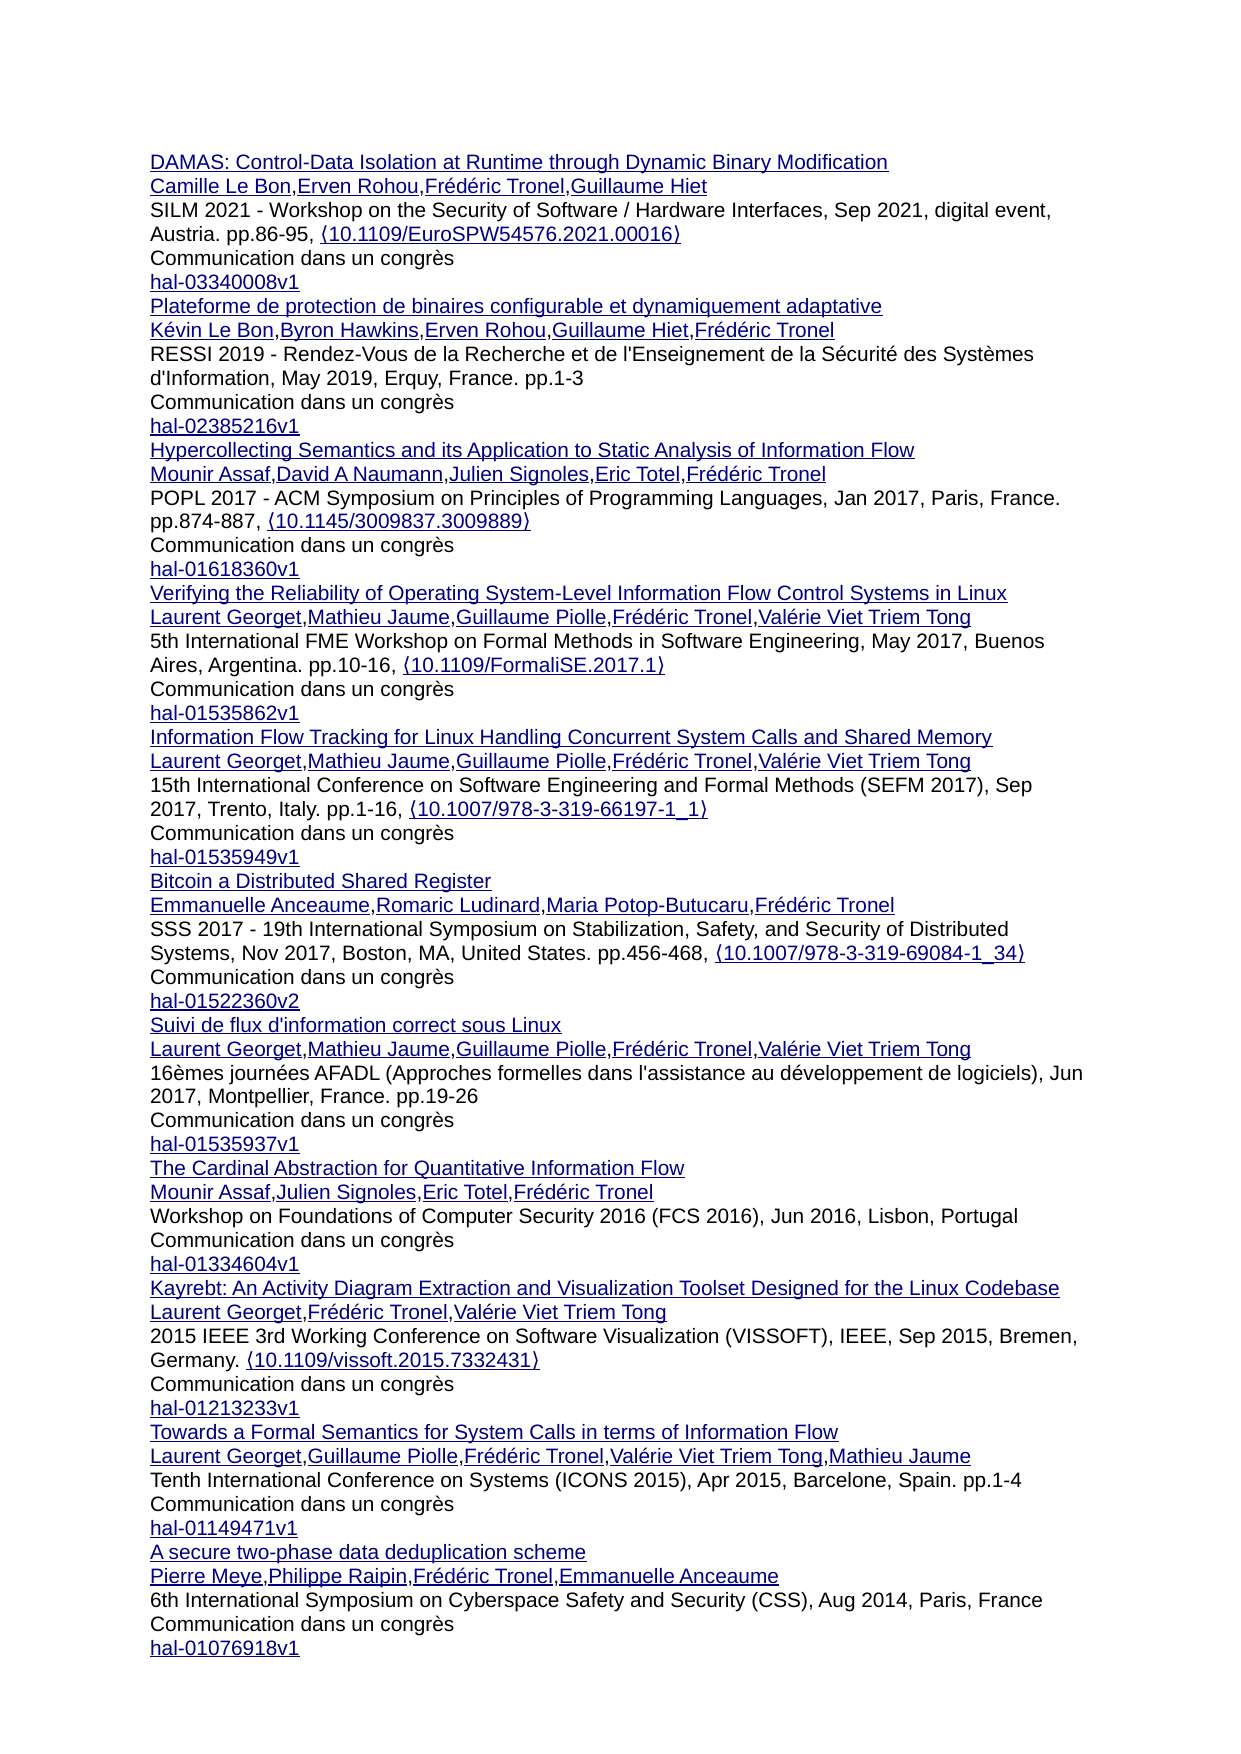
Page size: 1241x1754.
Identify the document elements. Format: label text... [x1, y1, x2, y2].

table_cell Towards a Formal Semantics for System Calls in terms of Information Flow Laurent Georget,Guillaume Piolle,Frédéric Tronel,Valérie Viet Triem Tong,Mathieu Jaume Tenth International Conference on Systems (ICONS 2015), Apr 2015, Barcelone, Spain. pp.1-4 Communication dans un congrès hal-01149471v1 [150, 1420, 1090, 1539]
table_cell Hypercollecting Semantics and its Application to Static Analysis of Information Flow Mounir Assaf,David A Naumann,Julien Signoles,Eric Totel,Frédéric Tronel POPL 2017 - ACM Symposium on Principles of Programming Languages, Jan 2017, Paris, France. pp.874-887, ⟨10.1145/3009837.3009889⟩ Communication dans un congrès hal-01618360v1 [150, 438, 1090, 581]
table_cell Verifying the Reliability of Operating System-Level Information Flow Control Systems in Linux Laurent Georget,Mathieu Jaume,Guillaume Piolle,Frédéric Tronel,Valérie Viet Triem Tong 5th International FME Workshop on Formal Methods in Software Engineering, May 2017, Buenos Aires, Argentina. pp.10-16, ⟨10.1109/FormaliSE.2017.1⟩ Communication dans un congrès hal-01535862v1 [150, 581, 1090, 725]
table_cell Plateforme de protection de binaires configurable et dynamiquement adaptative Kévin Le Bon,Byron Hawkins,Erven Rohou,Guillaume Hiet,Frédéric Tronel RESSI 2019 - Rendez-Vous de la Recherche et de l'Enseignement de la Sécurité des Systèmes d'Information, May 2019, Erquy, France. pp.1-3 Communication dans un congrès hal-02385216v1 [150, 294, 1090, 437]
table_cell Information Flow Tracking for Linux Handling Concurrent System Calls and Shared Memory Laurent Georget,Mathieu Jaume,Guillaume Piolle,Frédéric Tronel,Valérie Viet Triem Tong 15th International Conference on Software Engineering and Formal Methods (SEFM 2017), Sep 2017, Trento, Italy. pp.1-16, ⟨10.1007/978-3-319-66197-1_1⟩ Communication dans un congrès hal-01535949v1 [150, 725, 1090, 869]
table_cell A secure two-phase data deduplication scheme Pierre Meye,Philippe Raipin,Frédéric Tronel,Emmanuelle Anceaume 6th International Symposium on Cyberspace Safety and Security (CSS), Aug 2014, Paris, France Communication dans un congrès hal-01076918v1 [150, 1540, 1090, 1659]
table_cell The Cardinal Abstraction for Quantitative Information Flow Mounir Assaf,Julien Signoles,Eric Totel,Frédéric Tronel Workshop on Foundations of Computer Security 2016 (FCS 2016), Jun 2016, Lisbon, Portugal Communication dans un congrès hal-01334604v1 [150, 1156, 1090, 1276]
table_cell Bitcoin a Distributed Shared Register Emmanuelle Anceaume,Romaric Ludinard,Maria Potop-Butucaru,Frédéric Tronel SSS 2017 - 19th International Symposium on Stabilization, Safety, and Security of Distributed Systems, Nov 2017, Boston, MA, United States. pp.456-468, ⟨10.1007/978-3-319-69084-1_34⟩ Communication dans un congrès hal-01522360v2 [150, 869, 1090, 1012]
table_cell DAMAS: Control-Data Isolation at Runtime through Dynamic Binary Modification Camille Le Bon,Erven Rohou,Frédéric Tronel,Guillaume Hiet SILM 2021 - Workshop on the Security of Software / Hardware Interfaces, Sep 2021, digital event, Austria. pp.86-95, ⟨10.1109/EuroSPW54576.2021.00016⟩ Communication dans un congrès hal-03340008v1 [150, 150, 1090, 294]
table_cell Suivi de flux d'information correct sous Linux Laurent Georget,Mathieu Jaume,Guillaume Piolle,Frédéric Tronel,Valérie Viet Triem Tong 16èmes journées AFADL (Approches formelles dans l'assistance au développement de logiciels), Jun 2017, Montpellier, France. pp.19-26 Communication dans un congrès hal-01535937v1 [150, 1013, 1090, 1156]
table_cell Kayrebt: An Activity Diagram Extraction and Visualization Toolset Designed for the Linux Codebase Laurent Georget,Frédéric Tronel,Valérie Viet Triem Tong 2015 IEEE 3rd Working Conference on Software Visualization (VISSOFT), IEEE, Sep 2015, Bremen, Germany. ⟨10.1109/vissoft.2015.7332431⟩ Communication dans un congrès hal-01213233v1 [150, 1276, 1090, 1420]
